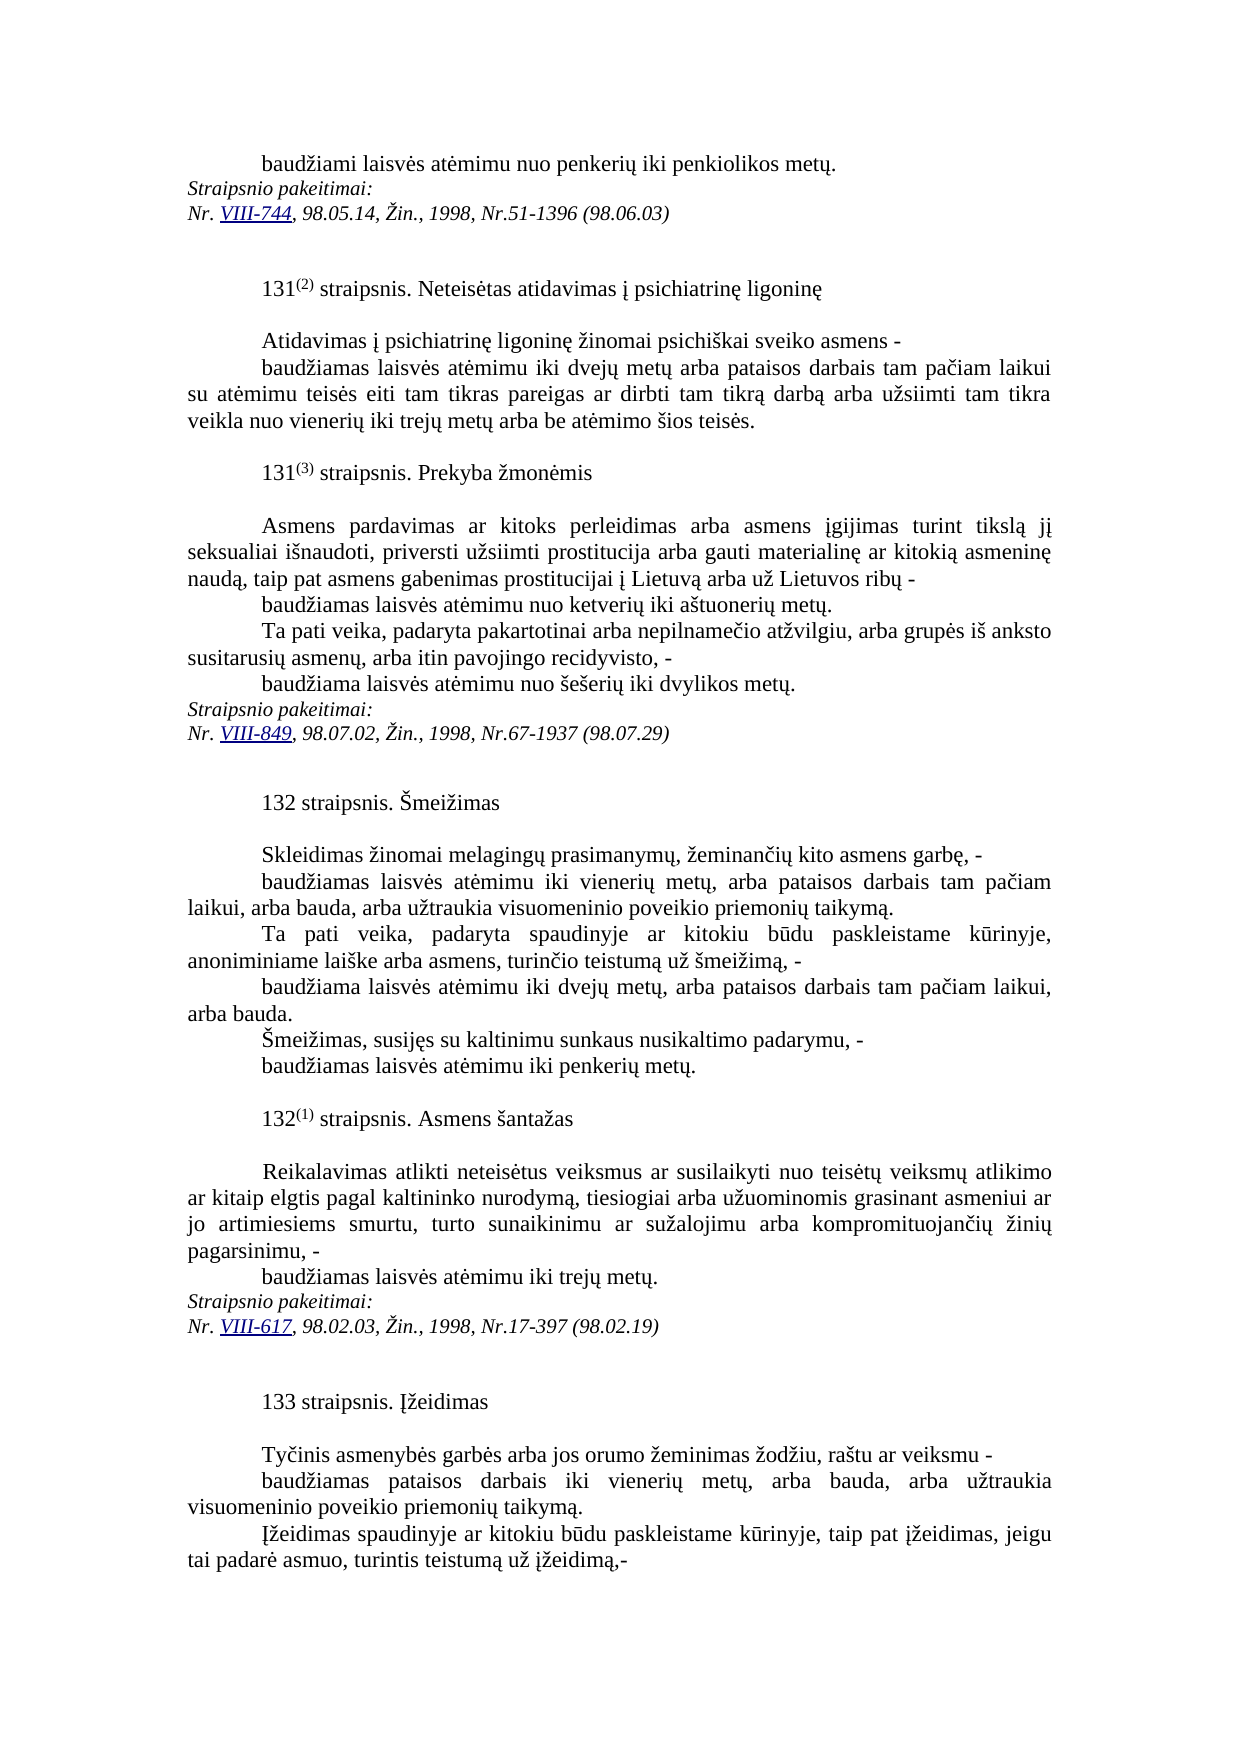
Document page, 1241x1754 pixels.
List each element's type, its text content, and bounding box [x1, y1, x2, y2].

text Straipsnio pakeitimai: [187, 697, 1053, 721]
text Asmens pardavimas ar kitoks perleidimas arba asmens įgijimas turint tikslą jį seksualiai išnaudoti, priversti užsiimti prostitucija arba gauti materialinę ar kitokią asmeninę naudą, taip pat asmens gabenimas prostitucijai į Lietuvą arba už Lietuvos ribų - [187, 512, 1053, 591]
text baudžiamas laisvės atėmimu iki trejų metų. [187, 1263, 1053, 1289]
text Ta pati veika, padaryta pakartotinai arba nepilnamečio atžvilgiu, arba grupės iš anksto susitarusių asmenų, arba itin pavojingo recidyvisto, - [187, 617, 1053, 670]
text Atidavimas į psichiatrinę ligoninę žinomai psichiškai sveiko asmens - [187, 328, 1053, 354]
text baudžiami laisvės atėmimu nuo penkerių iki penkiolikos metų. [187, 150, 1053, 176]
text Nr. VIII-849, 98.07.02, Žin., 1998, Nr.67-1937 (98.07.29) [187, 721, 1053, 745]
text Reikalavimas atlikti neteisėtus veiksmus ar susilaikyti nuo teisėtų veiksmų atlikimo ar kitaip elgtis pagal kaltininko nurodymą, tiesiogiai arba užuominomis grasinant asmeniui ar jo artimiesiems smurtu, turto sunaikinimu ar sužalojimu arba kompromituojančių žinių pagarsinimu, - [187, 1158, 1053, 1263]
text 132(1) straipsnis. Asmens šantažas [187, 1105, 1053, 1131]
text Skleidimas žinomai melagingų prasimanymų, žeminančių kito asmens garbę, - [187, 841, 1053, 868]
text baudžiama laisvės atėmimu nuo šešerių iki dvylikos metų. [187, 670, 1053, 697]
text Nr. VIII-744, 98.05.14, Žin., 1998, Nr.51-1396 (98.06.03) [187, 200, 1053, 224]
text 131(2) straipsnis. Neteisėtas atidavimas į psichiatrinę ligoninę [261, 275, 1053, 301]
text baudžiamas laisvės atėmimu iki vienerių metų, arba pataisos darbais tam pačiam laikui, arba bauda, arba užtraukia visuomeninio poveikio priemonių taikymą. [187, 868, 1053, 921]
text baudžiamas pataisos darbais iki vienerių metų, arba bauda, arba užtraukia visuomeninio poveikio priemonių taikymą. [187, 1467, 1053, 1520]
text 131(3) straipsnis. Prekyba žmonėmis [187, 459, 1053, 486]
text 133 straipsnis. Įžeidimas [187, 1388, 1053, 1414]
text Nr. VIII-617, 98.02.03, Žin., 1998, Nr.17-397 (98.02.19) [187, 1313, 1053, 1338]
text baudžiamas laisvės atėmimu nuo ketverių iki aštuonerių metų. [187, 591, 1053, 617]
text Tyčinis asmenybės garbės arba jos orumo žeminimas žodžiu, raštu ar veiksmu - [187, 1441, 1053, 1467]
text Įžeidimas spaudinyje ar kitokiu būdu paskleistame kūrinyje, taip pat įžeidimas, jeigu tai padarė asmuo, turintis teistumą už įžeidimą,- [187, 1520, 1053, 1572]
text Straipsnio pakeitimai: [187, 176, 1053, 200]
text baudžiamas laisvės atėmimu iki penkerių metų. [187, 1052, 1053, 1079]
text Ta pati veika, padaryta spaudinyje ar kitokiu būdu paskleistame kūrinyje, anoniminiame laiške arba asmens, turinčio teistumą už šmeižimą, - [187, 921, 1053, 973]
text Straipsnio pakeitimai: [187, 1289, 1053, 1313]
text baudžiamas laisvės atėmimu iki dvejų metų arba pataisos darbais tam pačiam laikui su atėmimu teisės eiti tam tikras pareigas ar dirbti tam tikrą darbą arba užsiimti tam tikra veikla nuo vienerių iki trejų metų arba be atėmimo šios teisės. [187, 354, 1053, 433]
text Šmeižimas, susijęs su kaltinimu sunkaus nusikaltimo padarymu, - [187, 1026, 1053, 1052]
text baudžiama laisvės atėmimu iki dvejų metų, arba pataisos darbais tam pačiam laikui, arba bauda. [187, 973, 1053, 1026]
text 132 straipsnis. Šmeižimas [209, 789, 1053, 815]
